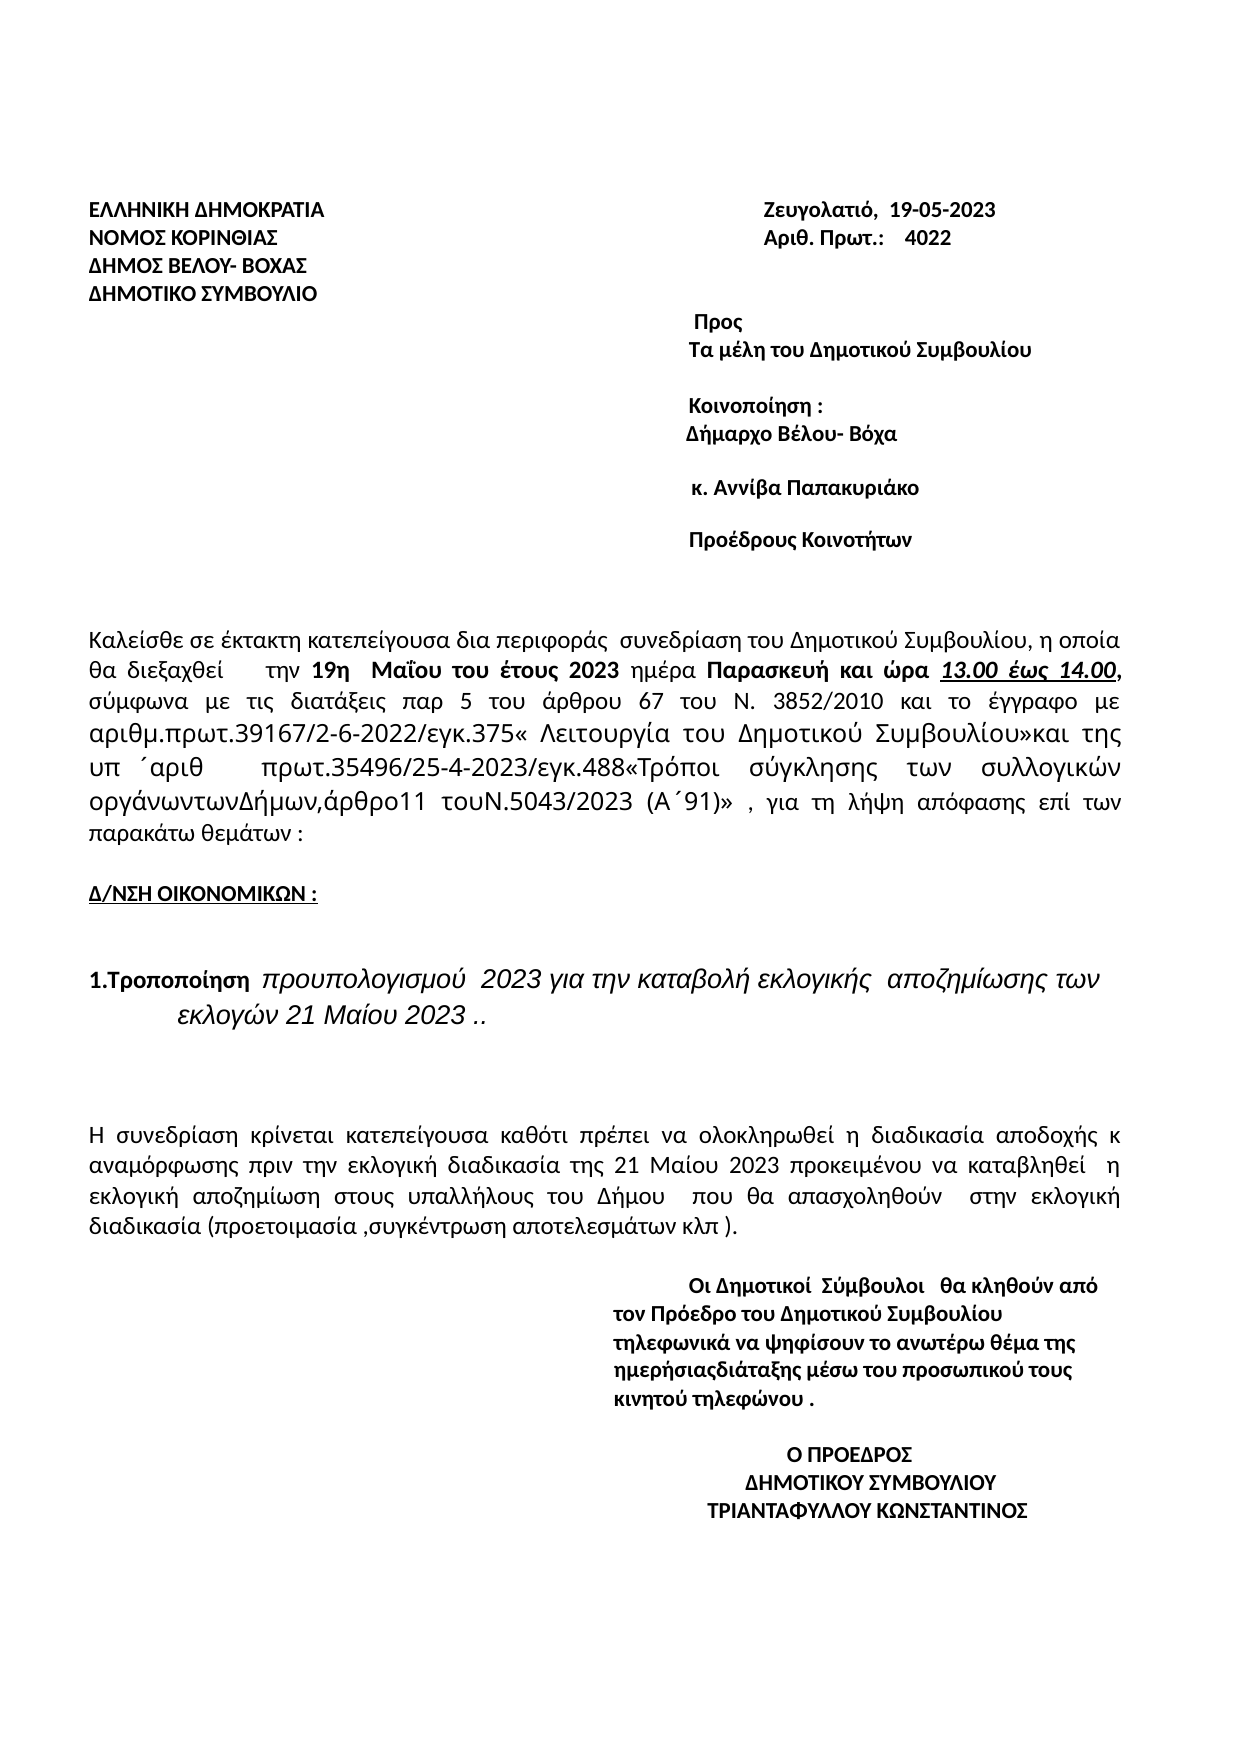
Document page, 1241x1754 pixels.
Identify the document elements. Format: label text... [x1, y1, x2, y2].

text Δ/ΝΣΗ ΟΙΚΟΝΟΜΙΚΩΝ : [89, 879, 1122, 907]
text ΝΟΜΟΣ ΚΟΡΙΝΘΙΑΣ Αριθ. Πρωτ.: 4022 [14, 223, 1122, 251]
text ΔΗΜΟΤΙΚΟΥ ΣΥΜΒΟΥΛΙΟΥ [89, 1468, 1122, 1496]
text ΤΡΙΑΝΤΑΦΥΛΛΟΥ ΚΩΝΣΤΑΝΤΙΝΟΣ [89, 1496, 1122, 1524]
text Οι Δημοτικοί Σύμβουλοι θα κληθούν από τον Πρόεδρο του Δημοτικού Συμβουλίου τηλεφωνικά να ψηφίσουν το ανωτέρω θέμα της ημερήσιαςδιάταξης μέσω του προσωπικού τους κινητού τηλεφώνου . [614, 1272, 1122, 1412]
text 1.Τροποποίηση προυπολογισμού 2023 για την καταβολή εκλογικής αποζημίωσης των εκλογών 21 Μαίου 2023 .. [89, 963, 1122, 1030]
text Κοινοποίηση : [539, 392, 1122, 419]
text Προέδρους Κοινοτήτων [89, 526, 1122, 554]
text Δήμαρχο Βέλου- Βόχα [89, 419, 1122, 448]
text ΕΛΛΗΝΙΚΗ ΔΗΜΟΚΡΑΤΙΑ Ζευγολατιό, 19-05-2023 [89, 195, 1122, 223]
text ΔΗΜΟΤΙΚΟ ΣΥΜΒΟΥΛΙΟ [14, 279, 1122, 307]
text Καλείσθε σε έκτακτη κατεπείγουσα δια περιφοράς συνεδρίαση του Δημοτικού Συμβουλίου, η οποία θα διεξαχθεί την 19η Μαΐου του έτους 2023 ημέρα Παρασκευή και ώρα 13.00 έως 14.00, σύμφωνα με τις διατάξεις παρ 5 του άρθρου 67 του Ν. 3852/2010 και το έγγραφο με αριθμ.πρωτ.39167/2-6-2022/εγκ.375« Λειτουργία του Δημοτικού Συμβουλίου»και της υπ ́αριθ πρωτ.35496/25-4-2023/εγκ.488«Τρόποι σύγκλησης των συλλογικών οργάνωντωνΔήμων,άρθρο11 τουΝ.5043/2023 (Α ́91)» , για τη λήψη απόφασης επί των παρακάτω θεμάτων : [89, 624, 1122, 848]
text Τα μέλη του Δημοτικού Συμβουλίου [14, 336, 1122, 363]
text O ΠΡΟΕΔΡΟΣ [614, 1440, 1122, 1468]
text ΔΗΜΟΣ ΒΕΛΟΥ- ΒΟΧΑΣ [89, 251, 1122, 279]
text Η συνεδρίαση κρίνεται κατεπείγουσα καθότι πρέπει να ολοκληρωθεί η διαδικασία αποδοχής κ αναμόρφωσης πριν την εκλογική διαδικασία της 21 Μαίου 2023 προκειμένου να καταβληθεί η εκλογική αποζημίωση στους υπαλλήλους του Δήμου που θα απασχοληθούν στην εκλογική διαδικασία (προετοιμασία ,συγκέντρωση αποτελεσμάτων κλπ ). [89, 1119, 1122, 1241]
text Προς [614, 307, 1122, 336]
text κ. Αννίβα Παπακυριάκο [89, 473, 1122, 501]
